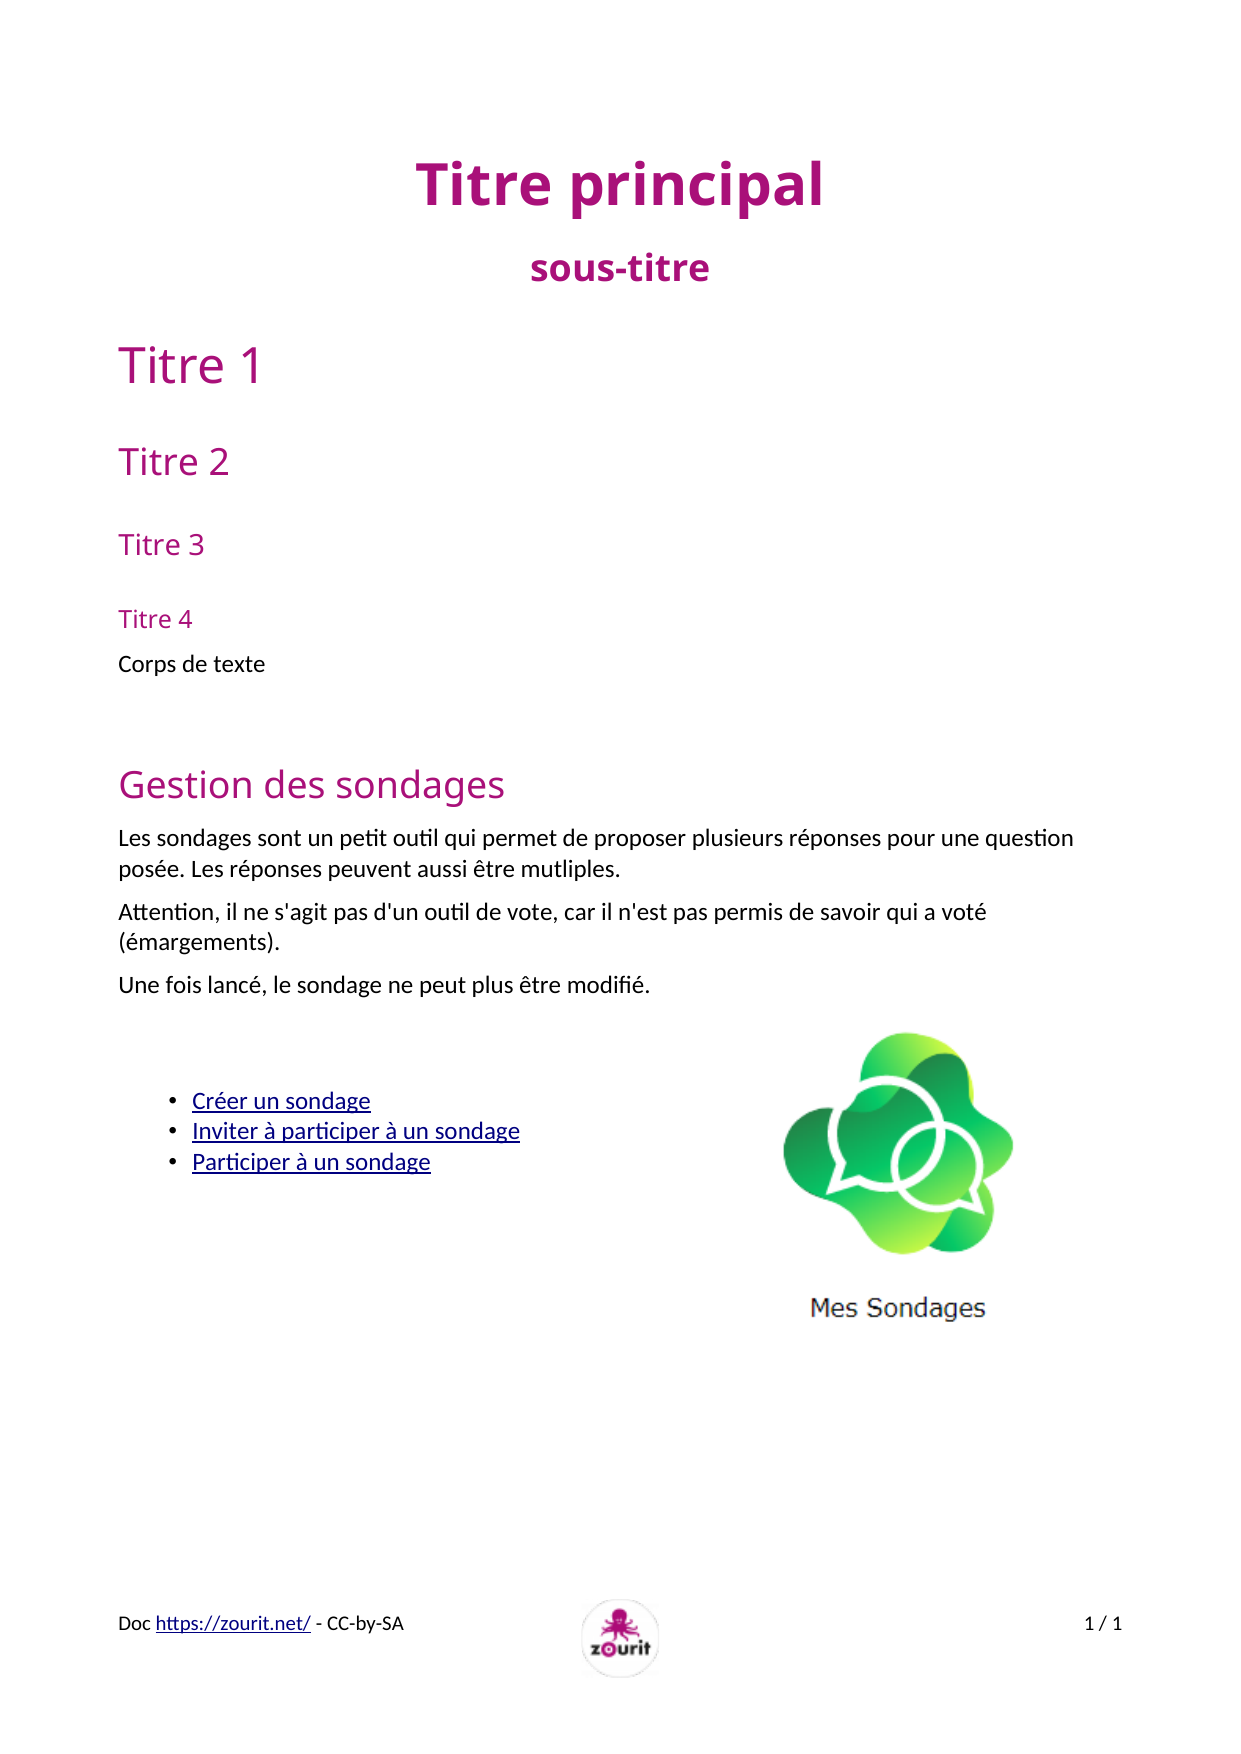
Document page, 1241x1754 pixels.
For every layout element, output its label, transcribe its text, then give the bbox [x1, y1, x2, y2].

subtitle Titre 2 [118, 436, 1122, 487]
picture [726, 1012, 1123, 1372]
subtitle Titre 1 [118, 330, 1122, 398]
text Corps de texte [118, 648, 1122, 678]
subtitle sous-titre [118, 241, 1122, 292]
text Attention, il ne s'agit pas d'un outil de vote, car il n'est pas permis de savoir qui a voté (émargements). [118, 896, 1122, 957]
list Inviter à participer à un sondage [177, 1116, 726, 1146]
subtitle Titre 3 [118, 524, 1122, 564]
list Participer à un sondage [177, 1146, 726, 1177]
subtitle Titre 4 [118, 601, 1122, 635]
list Créer un sondage [177, 1085, 726, 1116]
text Les sondages sont un petit outil qui permet de proposer plusieurs réponses pour une question posée. Les réponses peuvent aussi être mutliples. [118, 822, 1122, 883]
subtitle Gestion des sondages [118, 759, 1122, 810]
picture [581, 1599, 660, 1678]
text Une fois lancé, le sondage ne peut plus être modifié. [118, 969, 1122, 1000]
title Titre principal [118, 143, 1122, 223]
